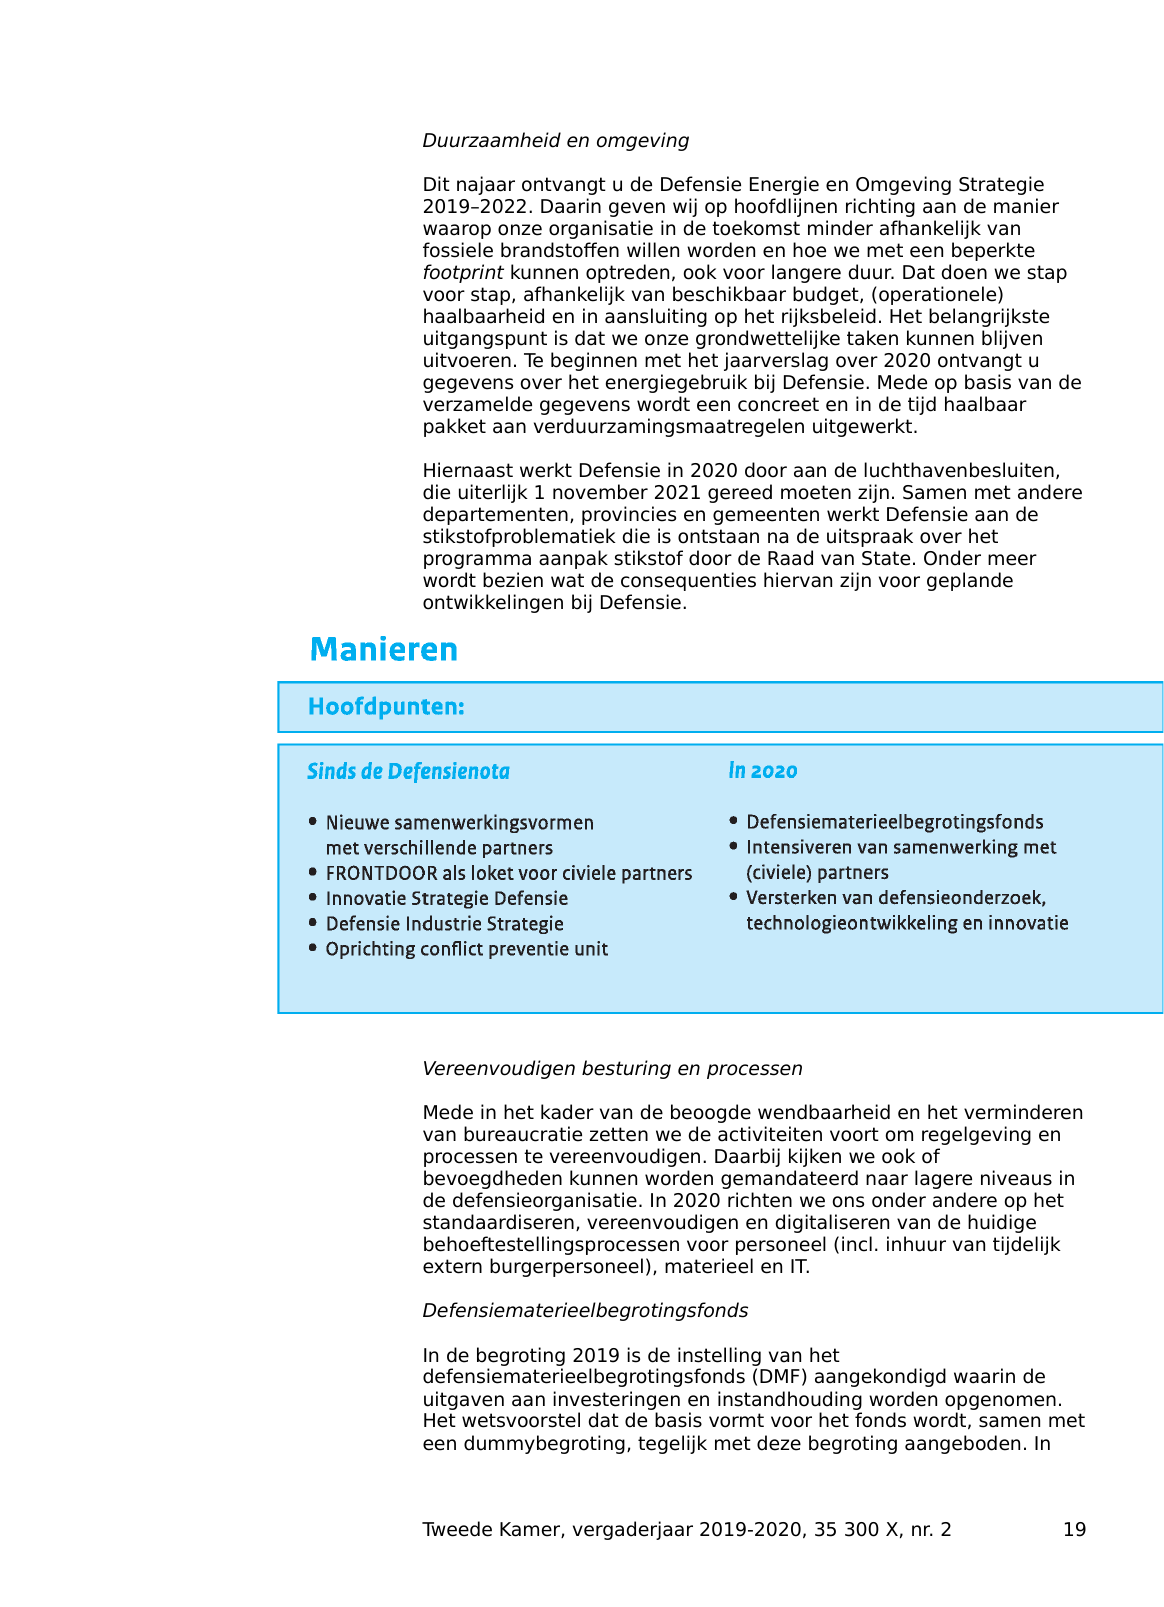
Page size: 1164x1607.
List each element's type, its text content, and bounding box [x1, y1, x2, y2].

text Dit najaar ontvangt u de Defensie Energie en Omgeving Strategie 2019–2022. Daarin geven wij op hoofdlijnen richting aan de manier waarop onze organisatie in de toekomst minder afhankelijk van fossiele brandstoffen willen worden en hoe we met een beperkte footprint kunnen optreden, ook voor langere duur. Dat doen we stap voor stap, afhankelijk van beschikbaar budget, (operationele) haalbaarheid en in aansluiting op het rijksbeleid. Het belangrijkste uitgangspunt is dat we onze grondwettelijke taken kunnen blijven uitvoeren. Te beginnen met het jaarverslag over 2020 ontvangt u gegevens over het energiegebruik bij Defensie. Mede op basis van de verzamelde gegevens wordt een concreet en in de tijd haalbaar pakket aan verduurzamingsmaatregelen uitgewerkt. [422, 174, 1087, 438]
subtitle Vereenvoudigen besturing en processen [422, 1058, 1087, 1080]
text In de begroting 2019 is de instelling van het defensiematerieelbegrotingsfonds (DMF) aangekondigd waarin de uitgaven aan investeringen en instandhouding worden opgenomen. Het wetsvoorstel dat de basis vormt voor het fonds wordt, samen met een dummybegroting, tegelijk met deze begroting aangeboden. In [422, 1344, 1087, 1454]
text Hiernaast werkt Defensie in 2020 door aan de luchthavenbesluiten, die uiterlijk 1 november 2021 gereed moeten zijn. Samen met andere departementen, provincies en gemeenten werkt Defensie aan de stikstofproblematiek die is ontstaan na de uitspraak over het programma aanpak stikstof door de Raad van State. Onder meer wordt bezien wat de consequenties hiervan zijn voor geplande ontwikkelingen bij Defensie. [422, 460, 1087, 614]
picture [277, 734, 1164, 743]
picture [277, 636, 1164, 680]
text Mede in het kader van de beoogde wendbaarheid en het verminderen van bureaucratie zetten we de activiteiten voort om regelgeving en processen te vereenvoudigen. Daarbij kijken we ook of bevoegdheden kunnen worden gemandateerd naar lagere niveaus in de defensieorganisatie. In 2020 richten we ons onder andere op het standaardiseren, vereenvoudigen en digitaliseren van de huidige behoeftestellingsprocessen voor personeel (incl. inhuur van tijdelijk extern burgerpersoneel), materieel en IT. [422, 1102, 1087, 1278]
subtitle Defensiematerieelbegrotingsfonds [422, 1300, 1087, 1322]
picture [280, 684, 1164, 730]
picture [280, 746, 1164, 1011]
subtitle Duurzaamheid en omgeving [422, 130, 1087, 152]
picture [321, 636, 328, 646]
